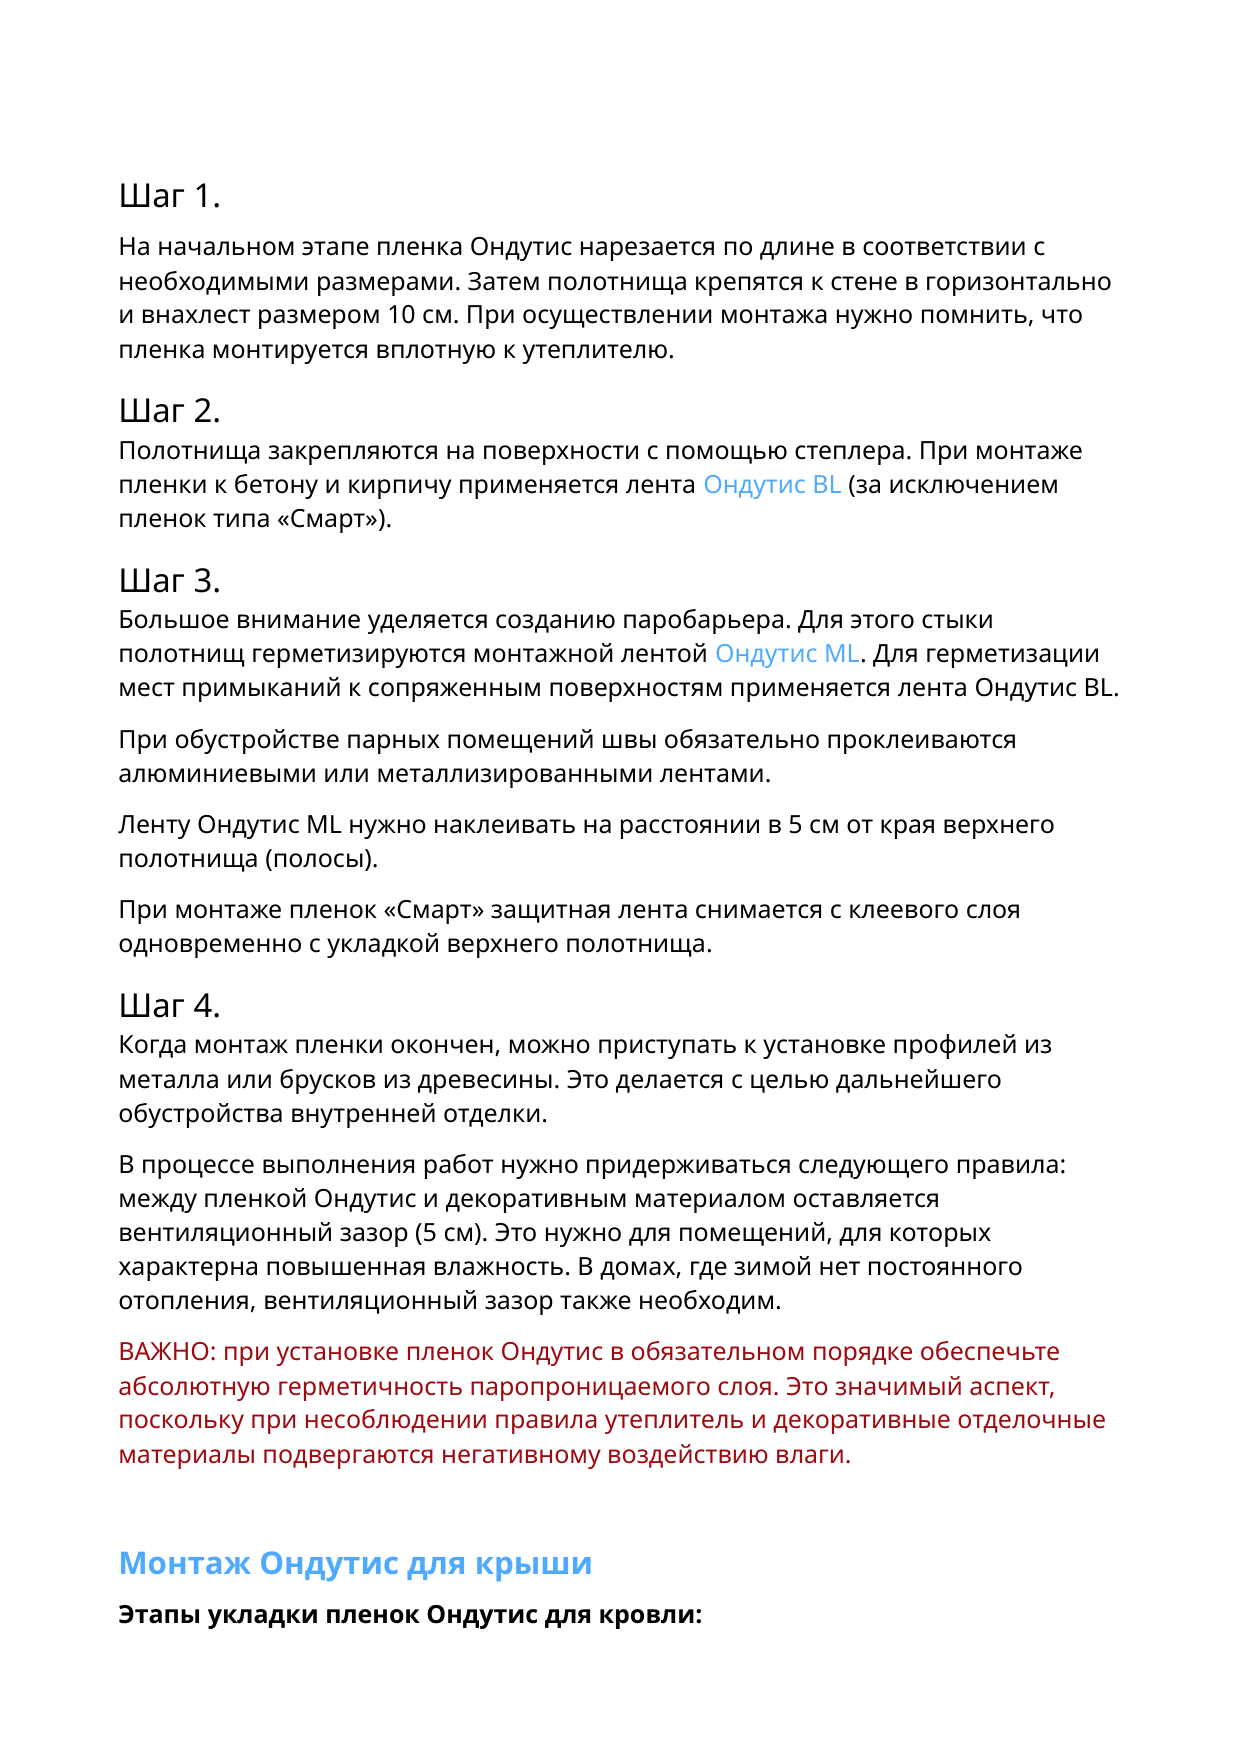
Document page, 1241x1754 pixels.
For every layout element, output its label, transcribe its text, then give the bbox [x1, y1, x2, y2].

text ВАЖНО: при установке пленок Ондутис в обязательном порядке обеспечьте абсолютную герметичность паропроницаемого слоя. Это значимый аспект, поскольку при несоблюдении правила утеплитель и декоративные отделочные материалы подвергаются негативному воздействию влаги. [118, 1334, 1122, 1470]
text Большое внимание уделяется созданию паробарьера. Для этого стыки полотнищ герметизируются монтажной лентой Ондутис ML. Для герметизации мест примыканий к сопряженным поверхностям применяется лента Ондутис BL. [118, 602, 1122, 704]
subtitle Шаг 3. [118, 552, 1122, 602]
text В процессе выполнения работ нужно придерживаться следующего правила: между пленкой Ондутис и декоративным материалом оставляется вентиляционный зазор (5 см). Это нужно для помещений, для которых характерна повышенная влажность. В домах, где зимой нет постоянного отопления, вентиляционный зазор также необходим. [118, 1147, 1122, 1317]
text Ленту Ондутис ML нужно наклеивать на расстоянии в 5 см от края верхнего полотнища (полосы). [118, 807, 1122, 875]
subtitle Шаг 1. [118, 172, 1122, 217]
text На начальном этапе пленка Ондутис нарезается по длине в соответствии с необходимыми размерами. Затем полотнища крепятся к стене в горизонтально и внахлест размером 10 см. При осуществлении монтажа нужно помнить, что пленка монтируется вплотную к утеплителю. [118, 229, 1122, 365]
subtitle Монтаж Ондутис для крыши [118, 1541, 1122, 1584]
text При обустройстве парных помещений швы обязательно проклеиваются алюминиевыми или металлизированными лентами. [118, 721, 1122, 789]
text Когда монтаж пленки окончен, можно приступать к установке профилей из металла или брусков из древесины. Это делается с целью дальнейшего обустройства внутренней отделки. [118, 1027, 1122, 1129]
text Полотнища закрепляются на поверхности с помощью степлера. При монтаже пленки к бетону и кирпичу применяется лента Ондутис BL (за исключением пленок типа «Смарт»). [118, 432, 1122, 535]
text Этапы укладки пленок Ондутис для кровли: [118, 1596, 1122, 1630]
subtitle Шаг 4. [118, 977, 1122, 1027]
subtitle Шаг 2. [118, 382, 1122, 432]
text При монтаже пленок «Смарт» защитная лента снимается с клеевого слоя одновременно с укладкой верхнего полотнища. [118, 892, 1122, 960]
